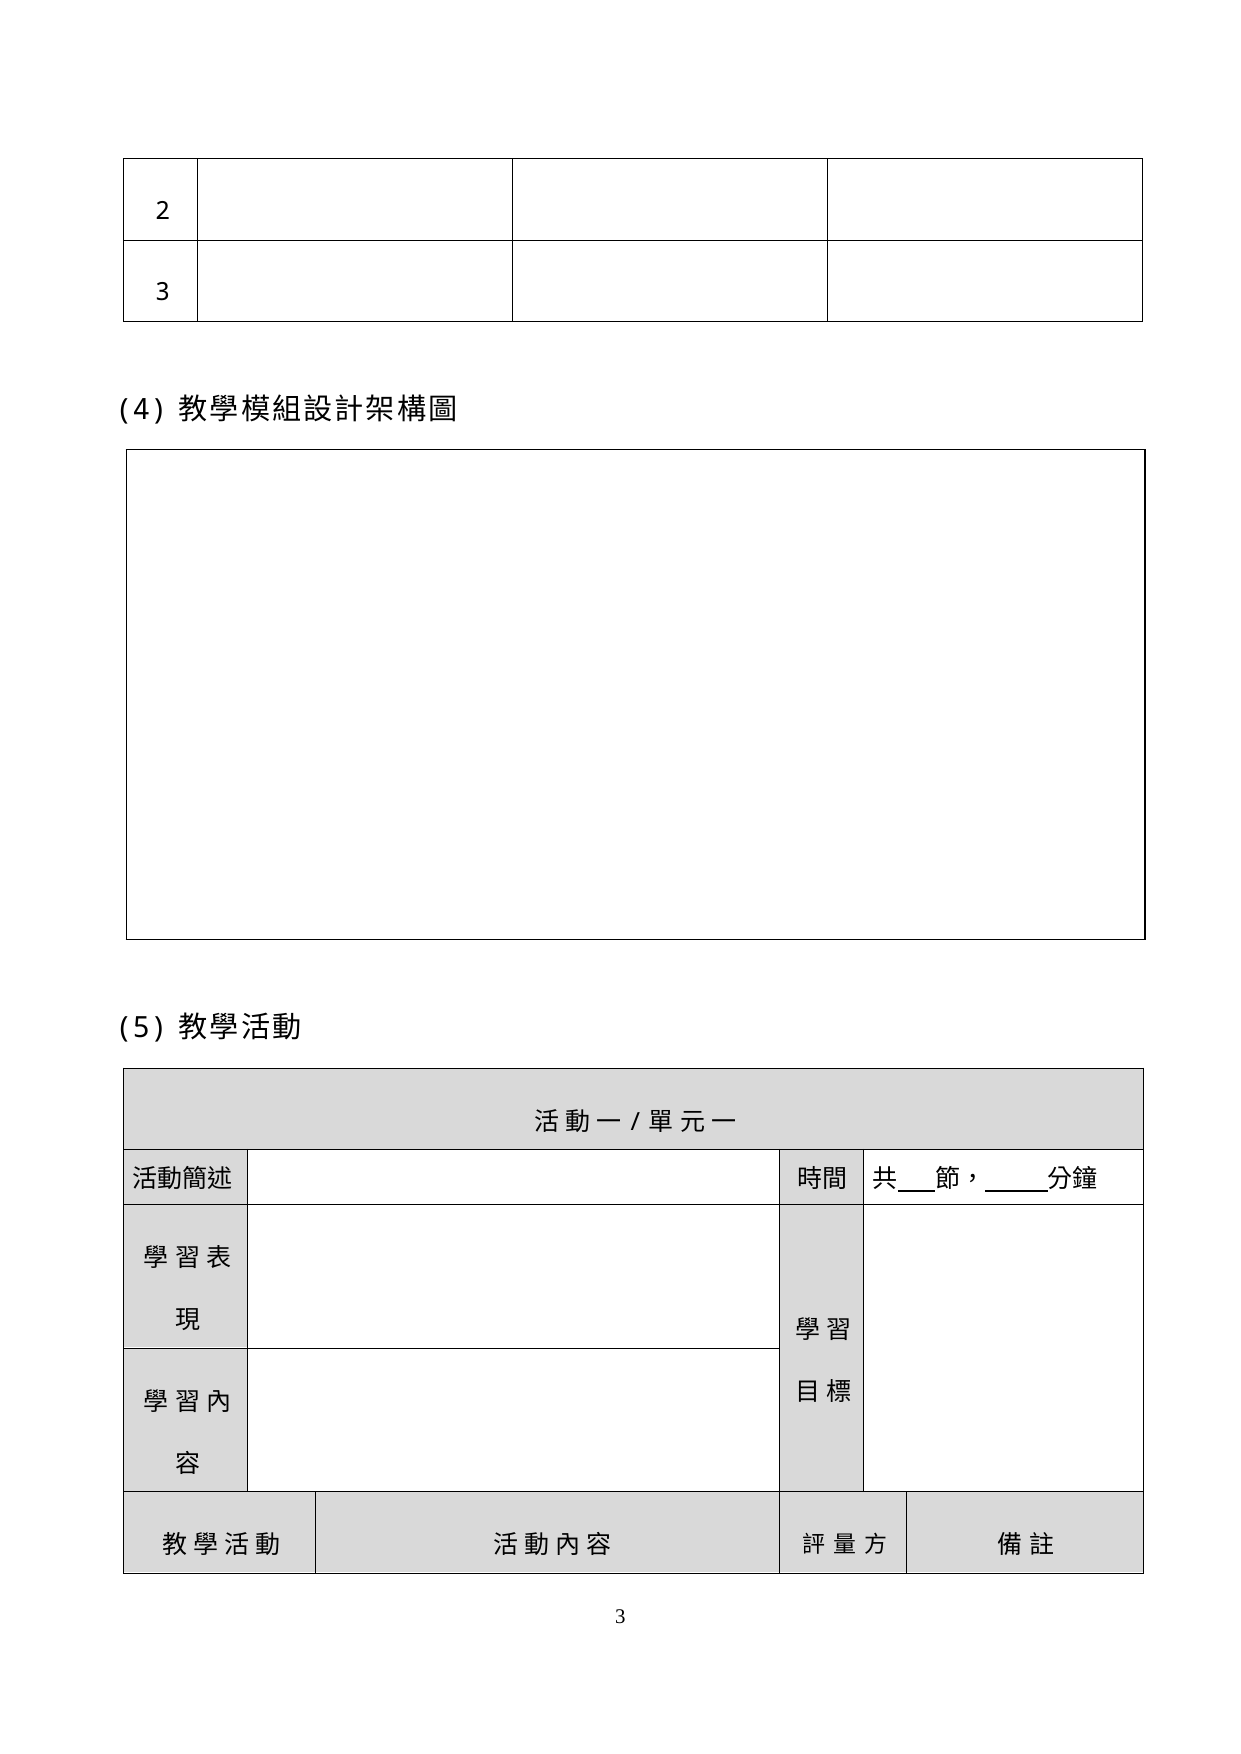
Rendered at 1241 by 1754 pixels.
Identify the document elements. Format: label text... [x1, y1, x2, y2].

table_cell [864, 1205, 1143, 1491]
list 教學模組設計架構圖 [115, 365, 1125, 427]
table_cell 時間 [780, 1150, 863, 1204]
table_cell [198, 159, 512, 239]
table_cell [828, 241, 1142, 321]
table_cell [248, 1150, 779, 1204]
table_cell 評量方 [780, 1492, 906, 1572]
table_cell 3 [124, 241, 197, 321]
table_cell 教學活動 [124, 1492, 315, 1572]
table_cell [828, 159, 1142, 239]
table_cell [248, 1349, 779, 1491]
table_cell 2 [124, 159, 197, 239]
table_header [127, 450, 1144, 939]
table_cell 學習內容 [124, 1349, 247, 1491]
table_cell [513, 241, 827, 321]
table_cell 學習表現 [124, 1205, 247, 1347]
table_cell 活動簡述 [124, 1150, 247, 1204]
table_cell 共 節， 分鐘 [864, 1150, 1143, 1204]
table_cell [513, 159, 827, 239]
table_cell [248, 1205, 779, 1347]
list 教學活動 [115, 983, 1125, 1046]
table_cell 學習目標 [780, 1205, 863, 1491]
table_cell 備註 [907, 1492, 1143, 1572]
table_header 活動一/單元一 [124, 1069, 1143, 1149]
table_cell [198, 241, 512, 321]
table_cell 活動內容 [316, 1492, 779, 1572]
